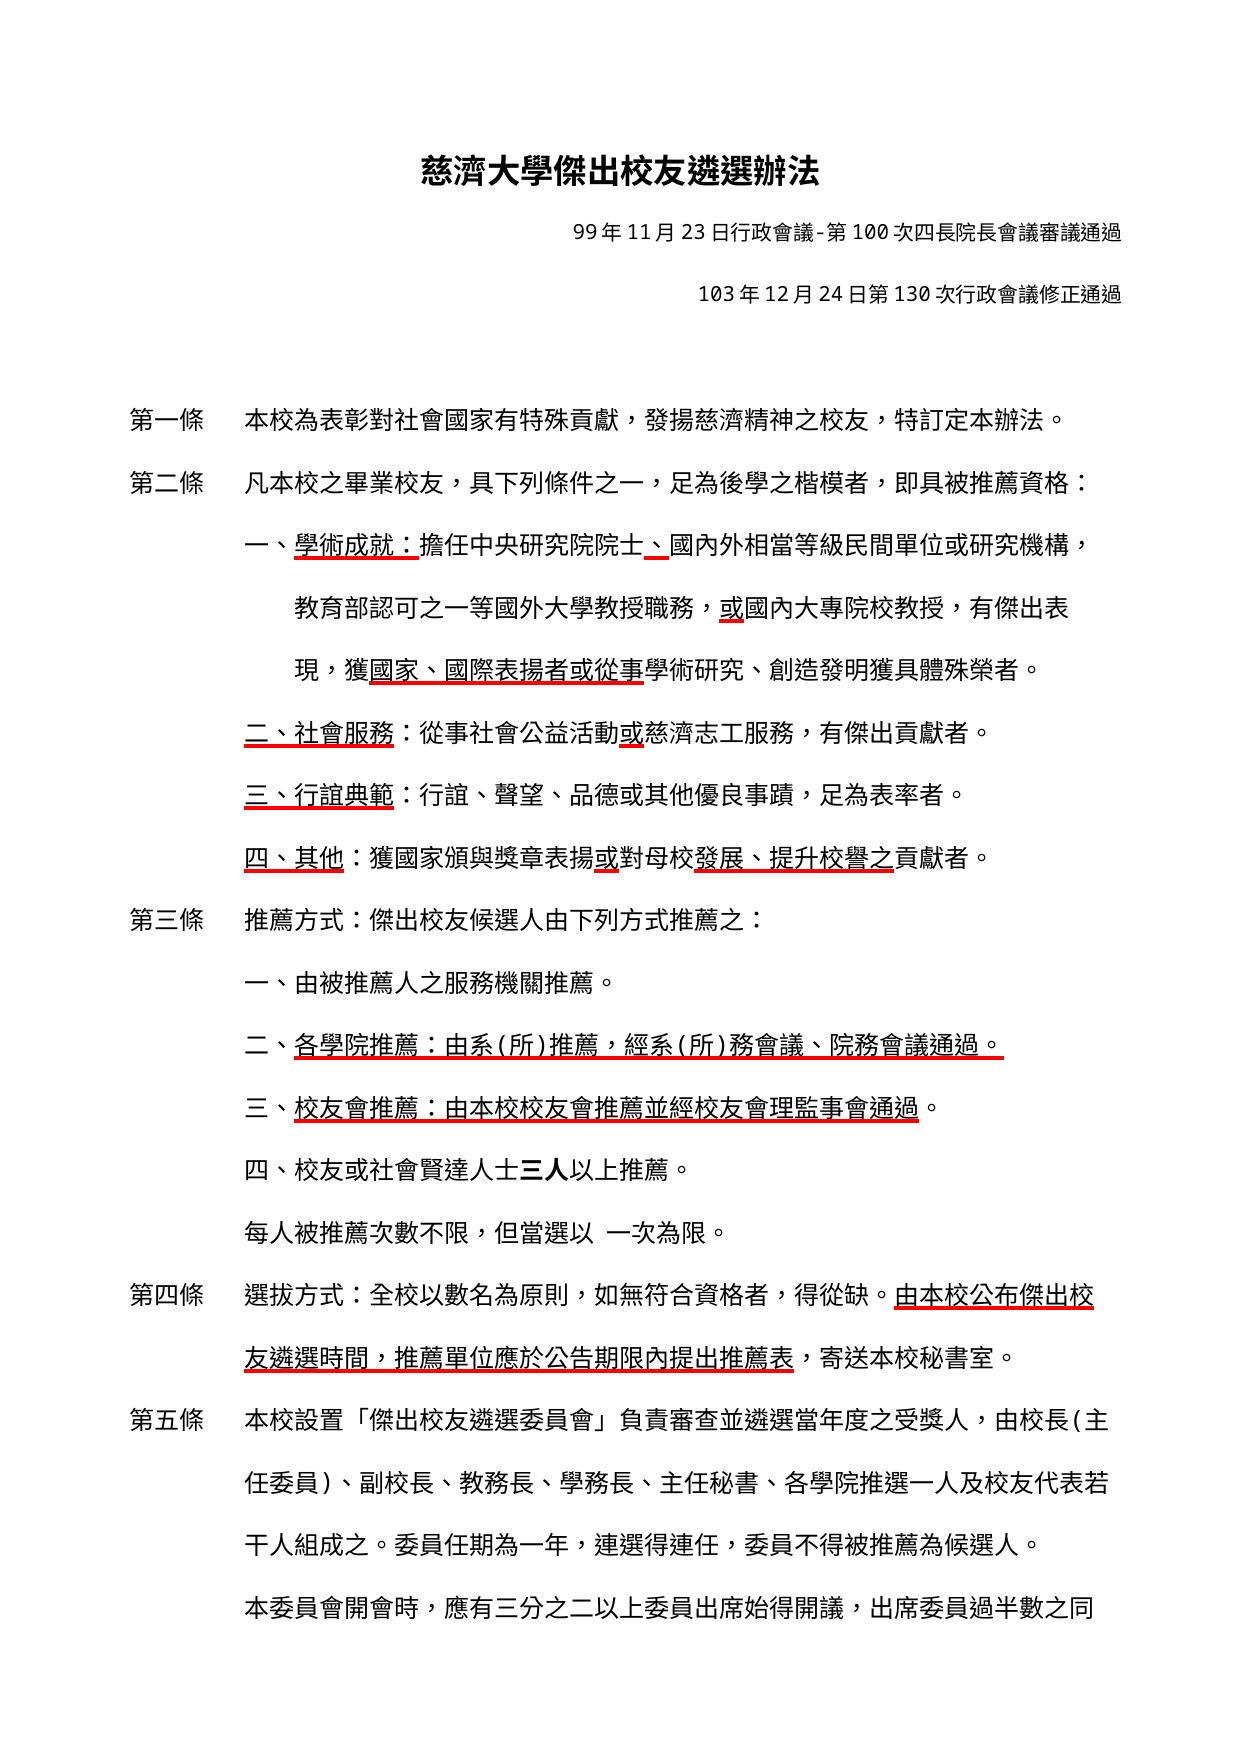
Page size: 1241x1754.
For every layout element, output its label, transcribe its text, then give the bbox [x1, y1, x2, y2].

table_cell 第四條 [118, 1252, 233, 1377]
text 103年12月24日第130次行政會議修正通過 [118, 252, 1122, 314]
table_cell 第二條 [118, 440, 233, 877]
table_header 本校為表彰對社會國家有特殊貢獻，發揚慈濟精神之校友，特訂定本辦法。 [233, 377, 1128, 439]
table_header 第一條 [118, 377, 233, 439]
table_cell 第三條 [118, 877, 233, 1252]
table_cell 本校設置「傑出校友遴選委員會」負責審查並遴選當年度之受獎人，由校長(主任委員)、副校長、教務長、學務長、主任秘書、各學院推選一人及校友代表若干人組成之。委員任期為一年，連選得連任，委員不得被推薦為候選人。 本委員會開會時，應有三分之二以上委員出席始得開議，出席委員過半數之同 [233, 1377, 1128, 1627]
text 慈濟大學傑出校友遴選辦法 [118, 127, 1122, 189]
table_cell 凡本校之畢業校友，具下列條件之一，足為後學之楷模者，即具被推薦資格： 一、學術成就：擔任中央研究院院士、國內外相當等級民間單位或研究機構，教育部認可之一等國外大學教授職務，或國內大專院校教授，有傑出表現，獲國家、國際表揚者或從事學術研究、創造發明獲具體殊榮者。 二、社會服務：從事社會公益活動或慈濟志工服務，有傑出貢獻者。 三、行誼典範：行誼、聲望、品德或其他優良事蹟，足為表率者。 四、其他：獲國家頒與獎章表揚或對母校發展、提升校譽之貢獻者。 [233, 440, 1128, 877]
table_cell 第五條 [118, 1377, 233, 1627]
text 99年11月23日行政會議-第100次四長院長會議審議通過 [118, 189, 1122, 252]
table_cell 選拔方式：全校以數名為原則，如無符合資格者，得從缺。由本校公布傑出校友遴選時間，推薦單位應於公告期限內提出推薦表，寄送本校秘書室。 [233, 1252, 1128, 1377]
table_cell 推薦方式：傑出校友候選人由下列方式推薦之： 一、由被推薦人之服務機關推薦。 二、各學院推薦：由系(所)推薦，經系(所)務會議、院務會議通過。 三、校友會推薦：由本校校友會推薦並經校友會理監事會通過。 四、校友或社會賢達人士三人以上推薦。 每人被推薦次數不限，但當選以 一次為限。 [233, 877, 1128, 1252]
